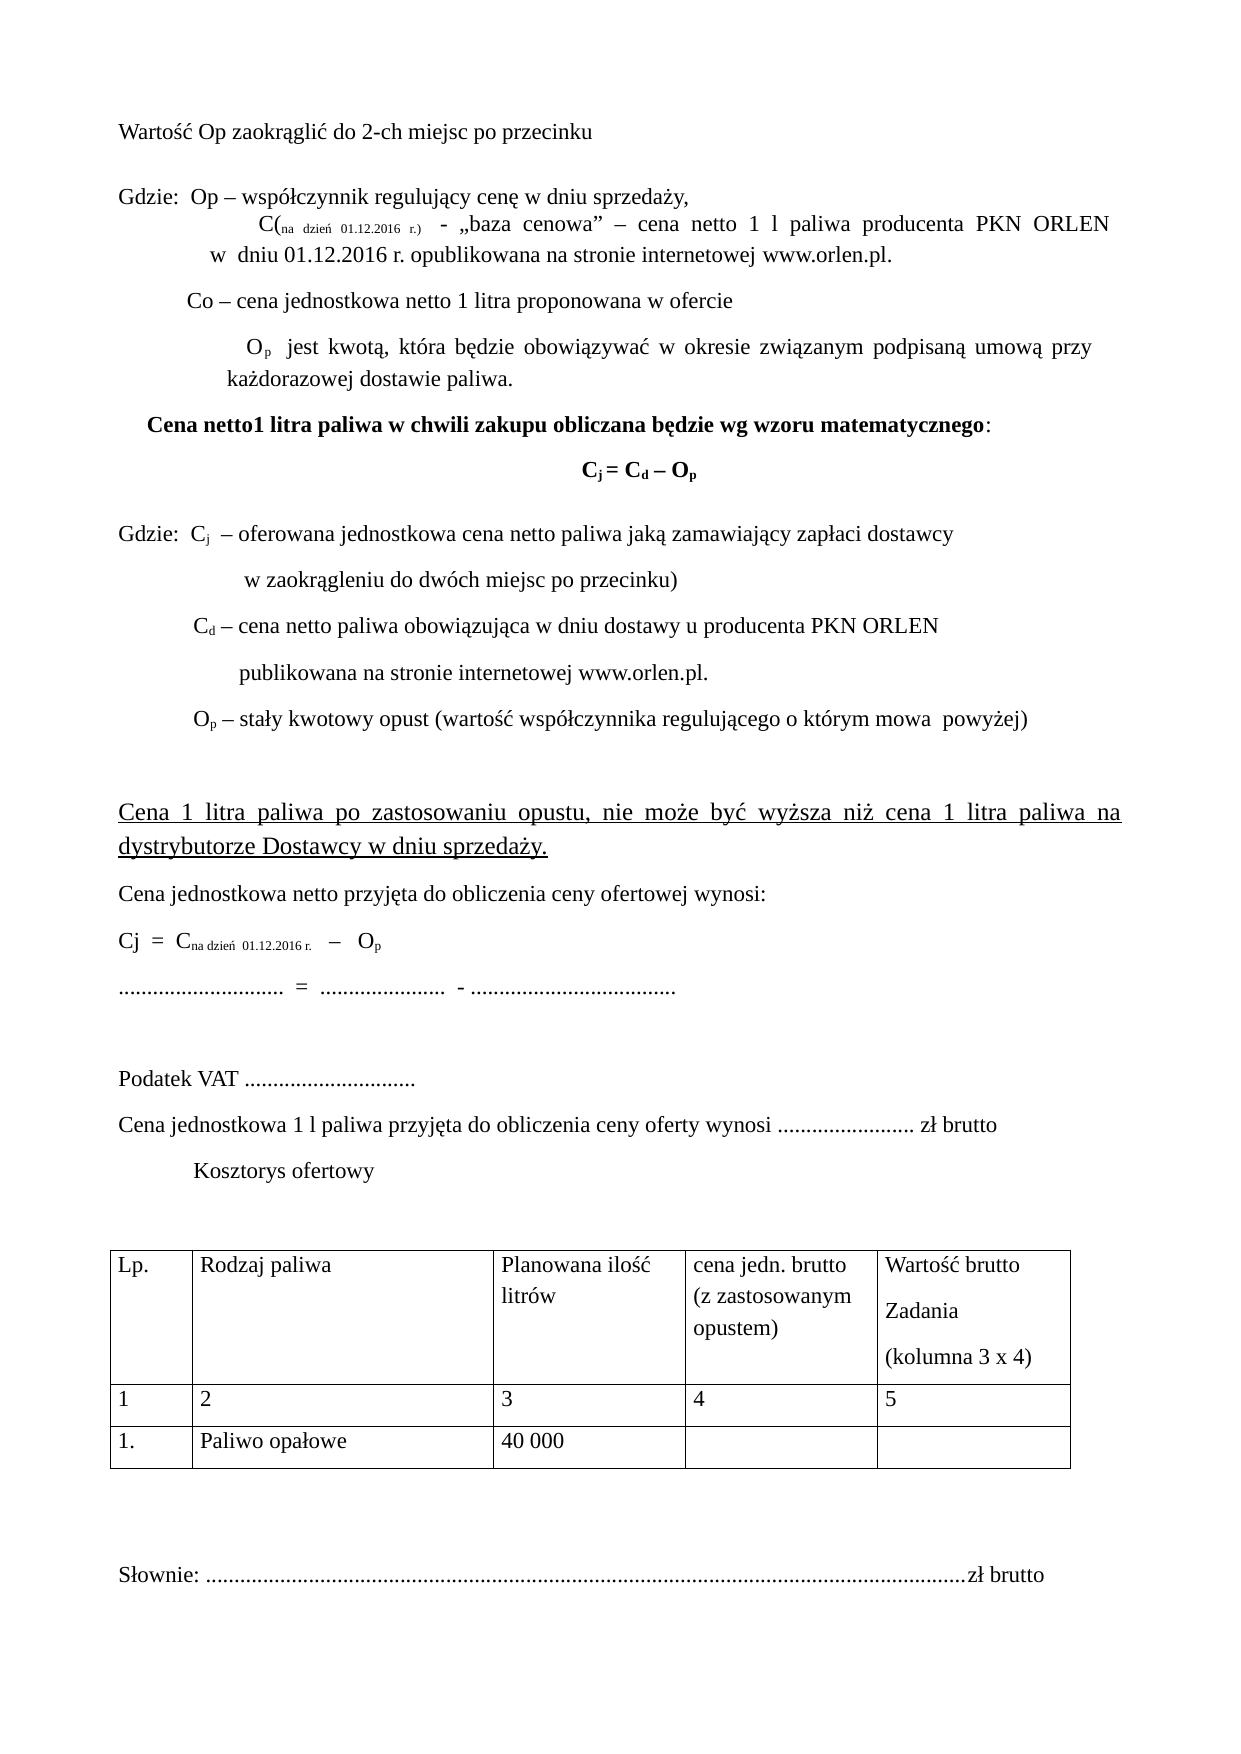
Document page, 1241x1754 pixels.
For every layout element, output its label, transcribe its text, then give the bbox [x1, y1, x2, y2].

text Cena jednostkowa netto przyjęta do obliczenia ceny ofertowej wynosi: [118, 881, 1122, 907]
table_cell 1 [111, 1385, 192, 1426]
table_cell 2 [193, 1385, 493, 1426]
table_header Lp. [111, 1251, 192, 1384]
table_cell 4 [686, 1385, 877, 1426]
text Cj = Cd – Op [156, 456, 1122, 483]
text Op jest kwotą, która będzie obowiązywać w okresie związanym podpisaną umową przy każdorazowej dostawie paliwa. [118, 333, 1122, 391]
table_cell 5 [878, 1385, 1070, 1426]
table_header Rodzaj paliwa [193, 1251, 493, 1384]
text Gdzie: Op – współczynnik regulujący cenę w dniu sprzedaży, [118, 183, 1122, 210]
text Cena netto1 litra paliwa w chwili zakupu obliczana będzie wg wzoru matematycznego: [118, 411, 1122, 437]
text Co – cena jednostkowa netto 1 litra proponowana w ofercie [118, 287, 1122, 314]
table_cell Paliwo opałowe [193, 1427, 493, 1468]
text Podatek VAT .............................. [118, 1065, 1122, 1091]
text dystrybutorze Dostawcy w dniu sprzedaży. [118, 823, 1122, 860]
text publikowana na stronie internetowej www.orlen.pl. [193, 658, 1122, 685]
text Wartość Op zaokrąglić do 2-ch miejsc po przecinku [118, 118, 1122, 144]
text Cena 1 litra paliwa po zastosowaniu opustu, nie może być wyższa niż cena 1 litra paliwa na [118, 797, 1122, 822]
table_cell 1. [111, 1427, 192, 1468]
text ............................. = ...................... - .................................... [118, 973, 1122, 999]
table_header Wartość brutto Zadania (kolumna 3 x 4) [878, 1251, 1070, 1384]
text Cj = Cna dzień 01.12.2016 r. – Op [118, 927, 1122, 953]
text C(na dzień 01.12.2016 r.) - „baza cenowa” – cena netto 1 l paliwa producenta PKN ORLEN w dniu 01.12.2016 r. opublikowana na stronie internetowej www.orlen.pl. [118, 210, 1122, 268]
text w zaokrągleniu do dwóch miejsc po przecinku) [118, 566, 1122, 593]
table_cell 40 000 [494, 1427, 685, 1468]
table_cell [686, 1427, 877, 1468]
text Słownie: .....................................................................................................................................zł brutto [118, 1561, 1122, 1588]
text Gdzie: Cj – oferowana jednostkowa cena netto paliwa jaką zamawiający zapłaci dostawcy [118, 520, 1122, 546]
table_cell 3 [494, 1385, 685, 1426]
table_header cena jedn. brutto (z zastosowanym opustem) [686, 1251, 877, 1384]
text Cena jednostkowa 1 l paliwa przyjęta do obliczenia ceny oferty wynosi ........................ zł brutto [118, 1111, 1122, 1138]
table_cell [878, 1427, 1070, 1468]
text Op – stały kwotowy opust (wartość współczynnika regulującego o którym mowa powyżej) [193, 705, 1122, 731]
text Cd – cena netto paliwa obowiązująca w dniu dostawy u producenta PKN ORLEN [193, 612, 1122, 639]
table_header Planowana ilość litrów [494, 1251, 685, 1384]
text Kosztorys ofertowy [193, 1157, 1122, 1184]
